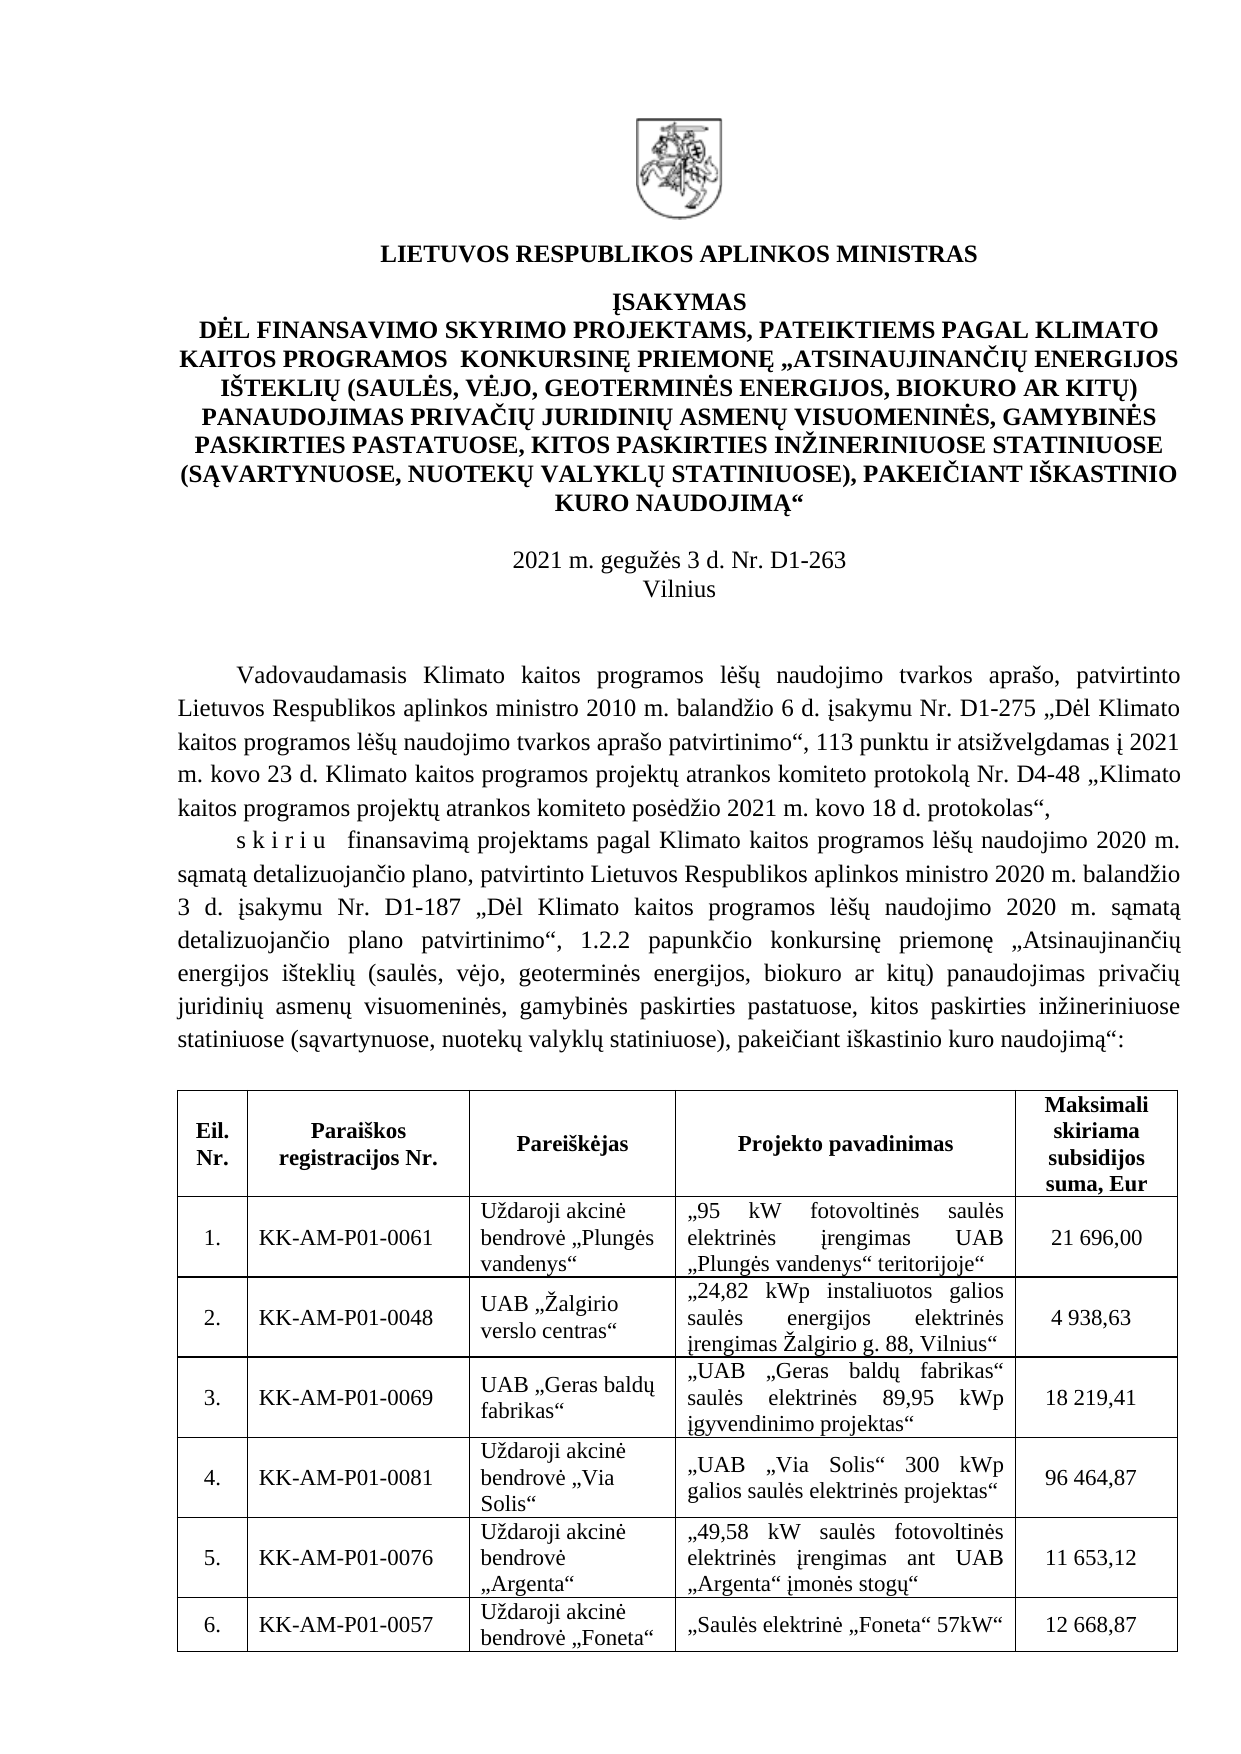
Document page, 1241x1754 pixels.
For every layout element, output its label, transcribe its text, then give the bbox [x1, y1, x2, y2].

table_cell 18 219,41 [1016, 1358, 1177, 1437]
table_cell KK-AM-P01-0061 [248, 1197, 469, 1276]
table_cell „95 kW fotovoltinės saulės elektrinės įrengimas UAB „Plungės vandenys“ teritorijoje“ [676, 1197, 1015, 1276]
table_cell 12 668,87 [1016, 1598, 1177, 1651]
table_cell Uždaroji akcinė bendrovė „Via Solis“ [470, 1438, 675, 1517]
text skiriu finansavimą projektams pagal Klimato kaitos programos lėšų naudojimo 2020 m. sąmatą detalizuojančio plano, patvirtinto Lietuvos Respublikos aplinkos ministro 2020 m. balandžio 3 d. įsakymu Nr. D1-187 „Dėl Klimato kaitos programos lėšų naudojimo 2020 m. sąmatą detalizuojančio plano patvirtinimo“, 1.2.2 papunkčio konkursinę priemonę „Atsinaujinančių energijos išteklių (saulės, vėjo, geoterminės energijos, biokuro ar kitų) panaudojimas privačių juridinių asmenų visuomeninės, gamybinės paskirties pastatuose, kitos paskirties inžineriniuose statiniuose (sąvartynuose, nuotekų valyklų statiniuose), pakeičiant iškastinio kuro naudojimą“: [177, 826, 1181, 1052]
table_cell „UAB „Via Solis“ 300 kWp galios saulės elektrinės projektas“ [676, 1438, 1015, 1517]
table_cell Uždaroji akcinė bendrovė „Foneta“ [470, 1598, 675, 1651]
text 2021 m. gegužės 3 d. Nr. D1-263 [177, 546, 1181, 574]
table_cell 11 653,12 [1016, 1518, 1177, 1597]
table_cell KK-AM-P01-0048 [248, 1278, 469, 1356]
table_header Pareiškėjas [470, 1091, 675, 1196]
table_cell UAB „Žalgirio verslo centras“ [470, 1278, 675, 1356]
table_cell KK-AM-P01-0057 [248, 1598, 469, 1651]
table_cell 1. [178, 1197, 247, 1276]
table_cell 2. [178, 1278, 247, 1356]
table_cell Uždaroji akcinė bendrovė „Plungės vandenys“ [470, 1197, 675, 1276]
table_header Projekto pavadinimas [676, 1091, 1015, 1196]
table_cell 4 938,63 [1016, 1278, 1177, 1356]
table_cell KK-AM-P01-0076 [248, 1518, 469, 1597]
table_cell 96 464,87 [1016, 1438, 1177, 1517]
text LIETUVOS RESPUBLIKOS APLINKOS MINISTRAS [177, 239, 1181, 268]
table_header Eil. Nr. [178, 1091, 247, 1196]
table_cell 4. [178, 1438, 247, 1517]
text Vadovaudamasis Klimato kaitos programos lėšų naudojimo tvarkos aprašo, patvirtinto Lietuvos Respublikos aplinkos ministro 2010 m. balandžio 6 d. įsakymu Nr. D1-275 „Dėl Klimato kaitos programos lėšų naudojimo tvarkos aprašo patvirtinimo“, 113 punktu ir atsižvelgdamas į 2021 m. kovo 23 d. Klimato kaitos programos projektų atrankos komiteto protokolą Nr. D4-48 „Klimato kaitos programos projektų atrankos komiteto posėdžio 2021 m. kovo 18 d. protokolas“, [177, 661, 1181, 821]
table_cell 5. [178, 1518, 247, 1597]
table_cell „Saulės elektrinė „Foneta“ 57kW“ [676, 1598, 1015, 1651]
table_cell „24,82 kWp instaliuotos galios saulės energijos elektrinės įrengimas Žalgirio g. 88, Vilnius“ [676, 1278, 1015, 1356]
table_header Maksimali skiriama subsidijos suma, Eur [1016, 1091, 1177, 1196]
table_cell KK-AM-P01-0081 [248, 1438, 469, 1517]
text Vilnius [177, 574, 1181, 603]
table_header Paraiškos registracijos Nr. [248, 1091, 469, 1196]
table_cell 21 696,00 [1016, 1197, 1177, 1276]
table_cell „UAB „Geras baldų fabrikas“ saulės elektrinės 89,95 kWp įgyvendinimo projektas“ [676, 1358, 1015, 1437]
table_cell UAB „Geras baldų fabrikas“ [470, 1358, 675, 1437]
table_cell KK-AM-P01-0069 [248, 1358, 469, 1437]
text DĖL FINANSAVIMO SKYRIMO PROJEKTAMS, PATEIKTIEMS PAGAL KLIMATO KAITOS PROGRAMOS KONKURSINĘ PRIEMONĘ „ATSINAUJINANČIŲ ENERGIJOS IŠTEKLIŲ (SAULĖS, VĖJO, GEOTERMINĖS ENERGIJOS, BIOKURO AR KITŲ) PANAUDOJIMAS PRIVAČIŲ JURIDINIŲ ASMENŲ VISUOMENINĖS, GAMYBINĖS PASKIRTIES PASTATUOSE, KITOS PASKIRTIES INŽINERINIUOSE STATINIUOSE (SĄVARTYNUOSE, NUOTEKŲ VALYKLŲ STATINIUOSE), PAKEIČIANT IŠKASTINIO KURO NAUDOJIMĄ“ [177, 316, 1181, 517]
table_cell Uždaroji akcinė bendrovė „Argenta“ [470, 1518, 675, 1597]
table_cell 6. [178, 1598, 247, 1651]
table_cell „49,58 kW saulės fotovoltinės elektrinės įrengimas ant UAB „Argenta“ įmonės stogų“ [676, 1518, 1015, 1597]
text ĮSAKYMAS [177, 287, 1181, 316]
table_cell 3. [178, 1358, 247, 1437]
